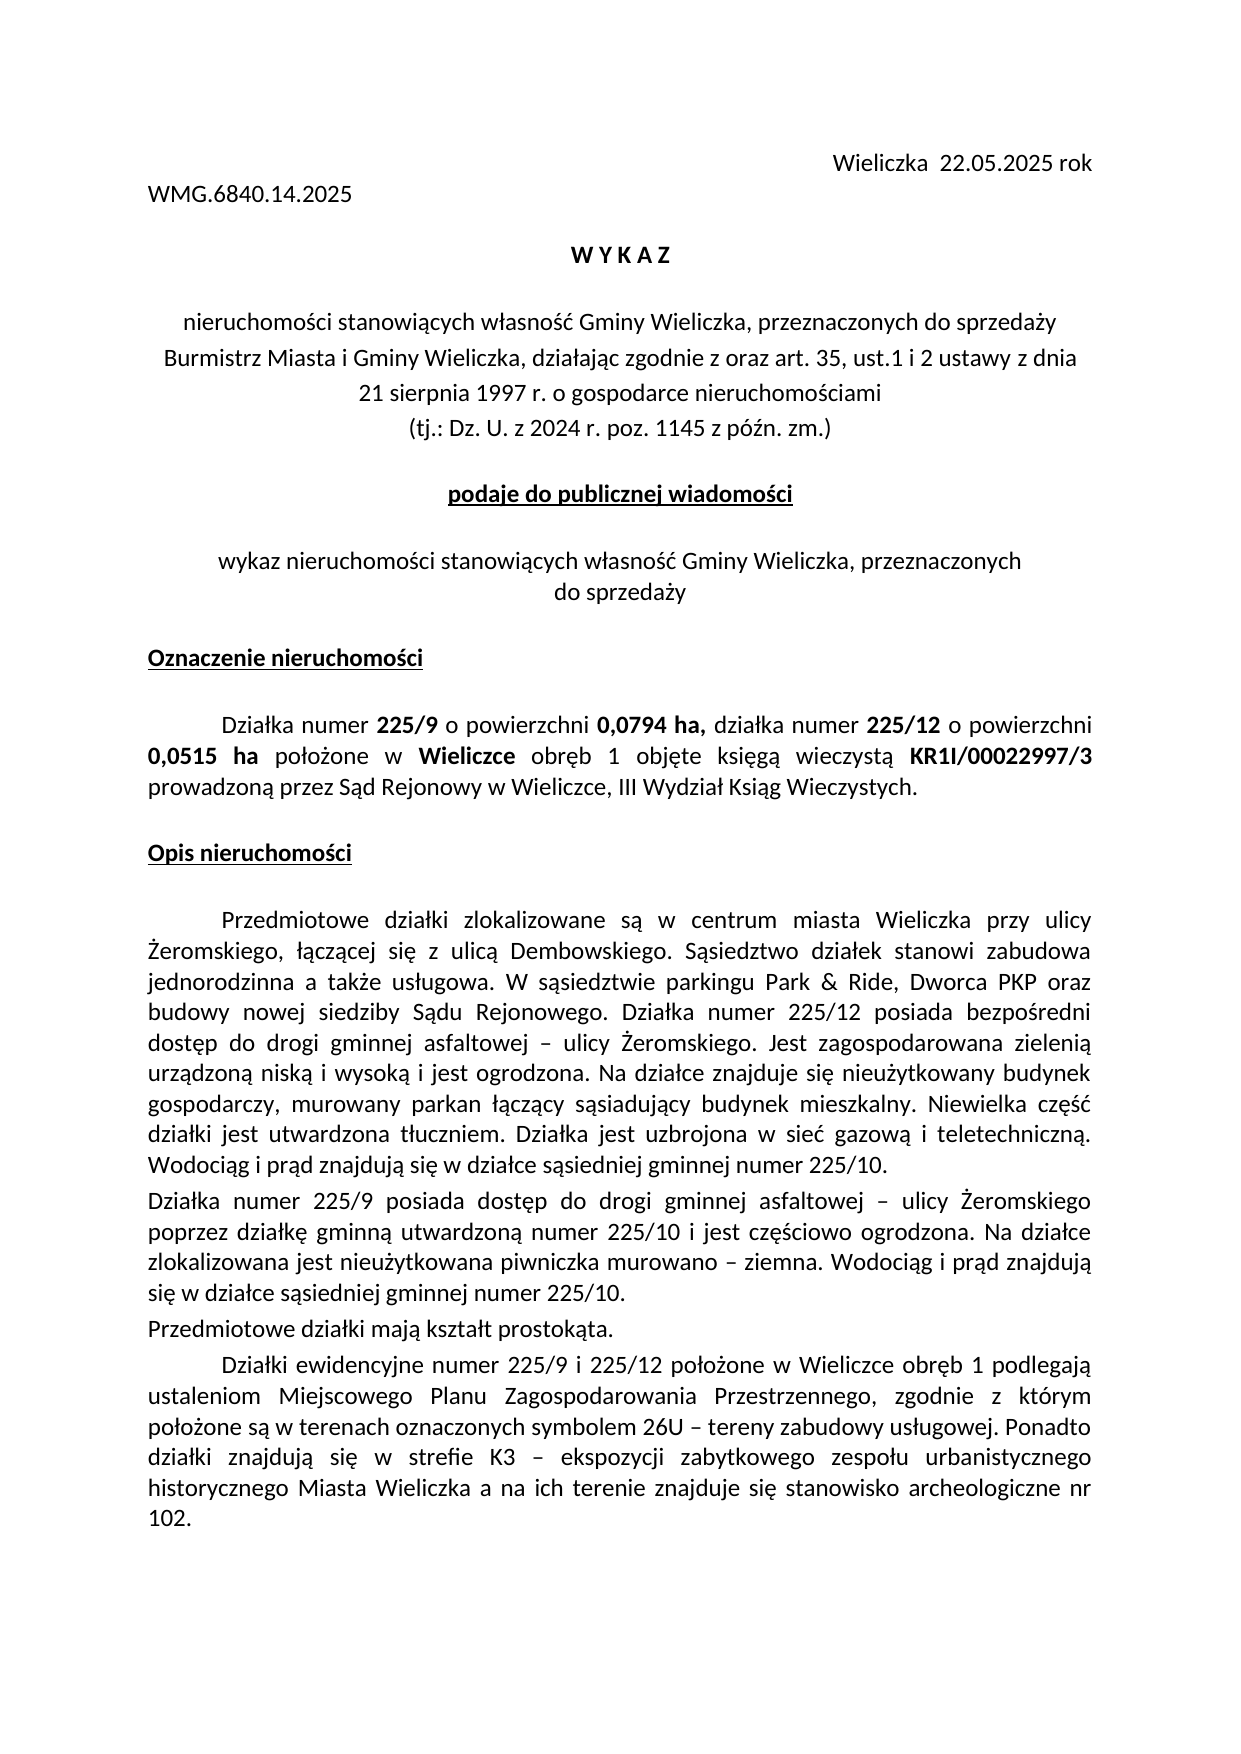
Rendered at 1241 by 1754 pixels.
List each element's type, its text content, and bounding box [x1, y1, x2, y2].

text WMG.6840.14.2025 [148, 178, 1093, 209]
subtitle Oznaczenie nieruchomości [148, 643, 1093, 673]
text Wieliczka 22.05.2025 rok [148, 148, 1093, 178]
text Opis nieruchomości [148, 838, 1093, 868]
text W Y K A Z [148, 239, 1093, 270]
subtitle Przedmiotowe działki mają kształt prostokąta. [148, 1313, 1093, 1344]
subtitle Przedmiotowe działki zlokalizowane są w centrum miasta Wieliczka przy ulicy Żeromskiego, łączącej się z ulicą Dembowskiego. Sąsiedztwo działek stanowi zabudowa jednorodzinna a także usługowa. W sąsiedztwie parkingu Park & Ride, Dworca PKP oraz budowy nowej siedziby Sądu Rejonowego. Działka numer 225/12 posiada bezpośredni dostęp do drogi gminnej asfaltowej – ulicy Żeromskiego. Jest zagospodarowana zielenią urządzoną niską i wysoką i jest ogrodzona. Na działce znajduje się nieużytkowany budynek gospodarczy, murowany parkan łączący sąsiadujący budynek mieszkalny. Niewielka część działki jest utwardzona tłuczniem. Działka jest uzbrojona w sieć gazową i teletechniczną. Wodociąg i prąd znajdują się w działce sąsiedniej gminnej numer 225/10. [148, 904, 1093, 1179]
text wykaz nieruchomości stanowiących własność Gminy Wieliczka, przeznaczonych do sprzedaży [148, 545, 1093, 606]
subtitle Działki ewidencyjne numer 225/9 i 225/12 położone w Wieliczce obręb 1 podlegają ustaleniom Miejscowego Planu Zagospodarowania Przestrzennego, zgodnie z którym położone są w terenach oznaczonych symbolem 26U – tereny zabudowy usługowej. Ponadto działki znajdują się w strefie K3 – ekspozycji zabytkowego zespołu urbanistycznego historycznego Miasta Wieliczka a na ich terenie znajduje się stanowisko archeologiczne nr 102. [148, 1350, 1093, 1533]
text (tj.: Dz. U. z 2024 r. poz. 1145 z późn. zm.) [148, 413, 1093, 443]
text Burmistrz Miasta i Gminy Wieliczka, działając zgodnie z oraz art. 35, ust.1 i 2 ustawy z dnia 21 sierpnia 1997 r. o gospodarce nieruchomościami [148, 343, 1093, 408]
subtitle Działka numer 225/9 posiada dostęp do drogi gminnej asfaltowej – ulicy Żeromskiego poprzez działkę gminną utwardzoną numer 225/10 i jest częściowo ogrodzona. Na działce zlokalizowana jest nieużytkowana piwniczka murowano – ziemna. Wodociąg i prąd znajdują się w działce sąsiedniej gminnej numer 225/10. [148, 1185, 1093, 1307]
text podaje do publicznej wiadomości [148, 478, 1093, 509]
text nieruchomości stanowiących własność Gminy Wieliczka, przeznaczonych do sprzedaży [148, 306, 1093, 337]
subtitle Działka numer 225/9 o powierzchni 0,0794 ha, działka numer 225/12 o powierzchni 0,0515 ha położone w Wieliczce obręb 1 objęte księgą wieczystą KR1I/00022997/3 prowadzoną przez Sąd Rejonowy w Wieliczce, III Wydział Ksiąg Wieczystych. [148, 709, 1093, 801]
